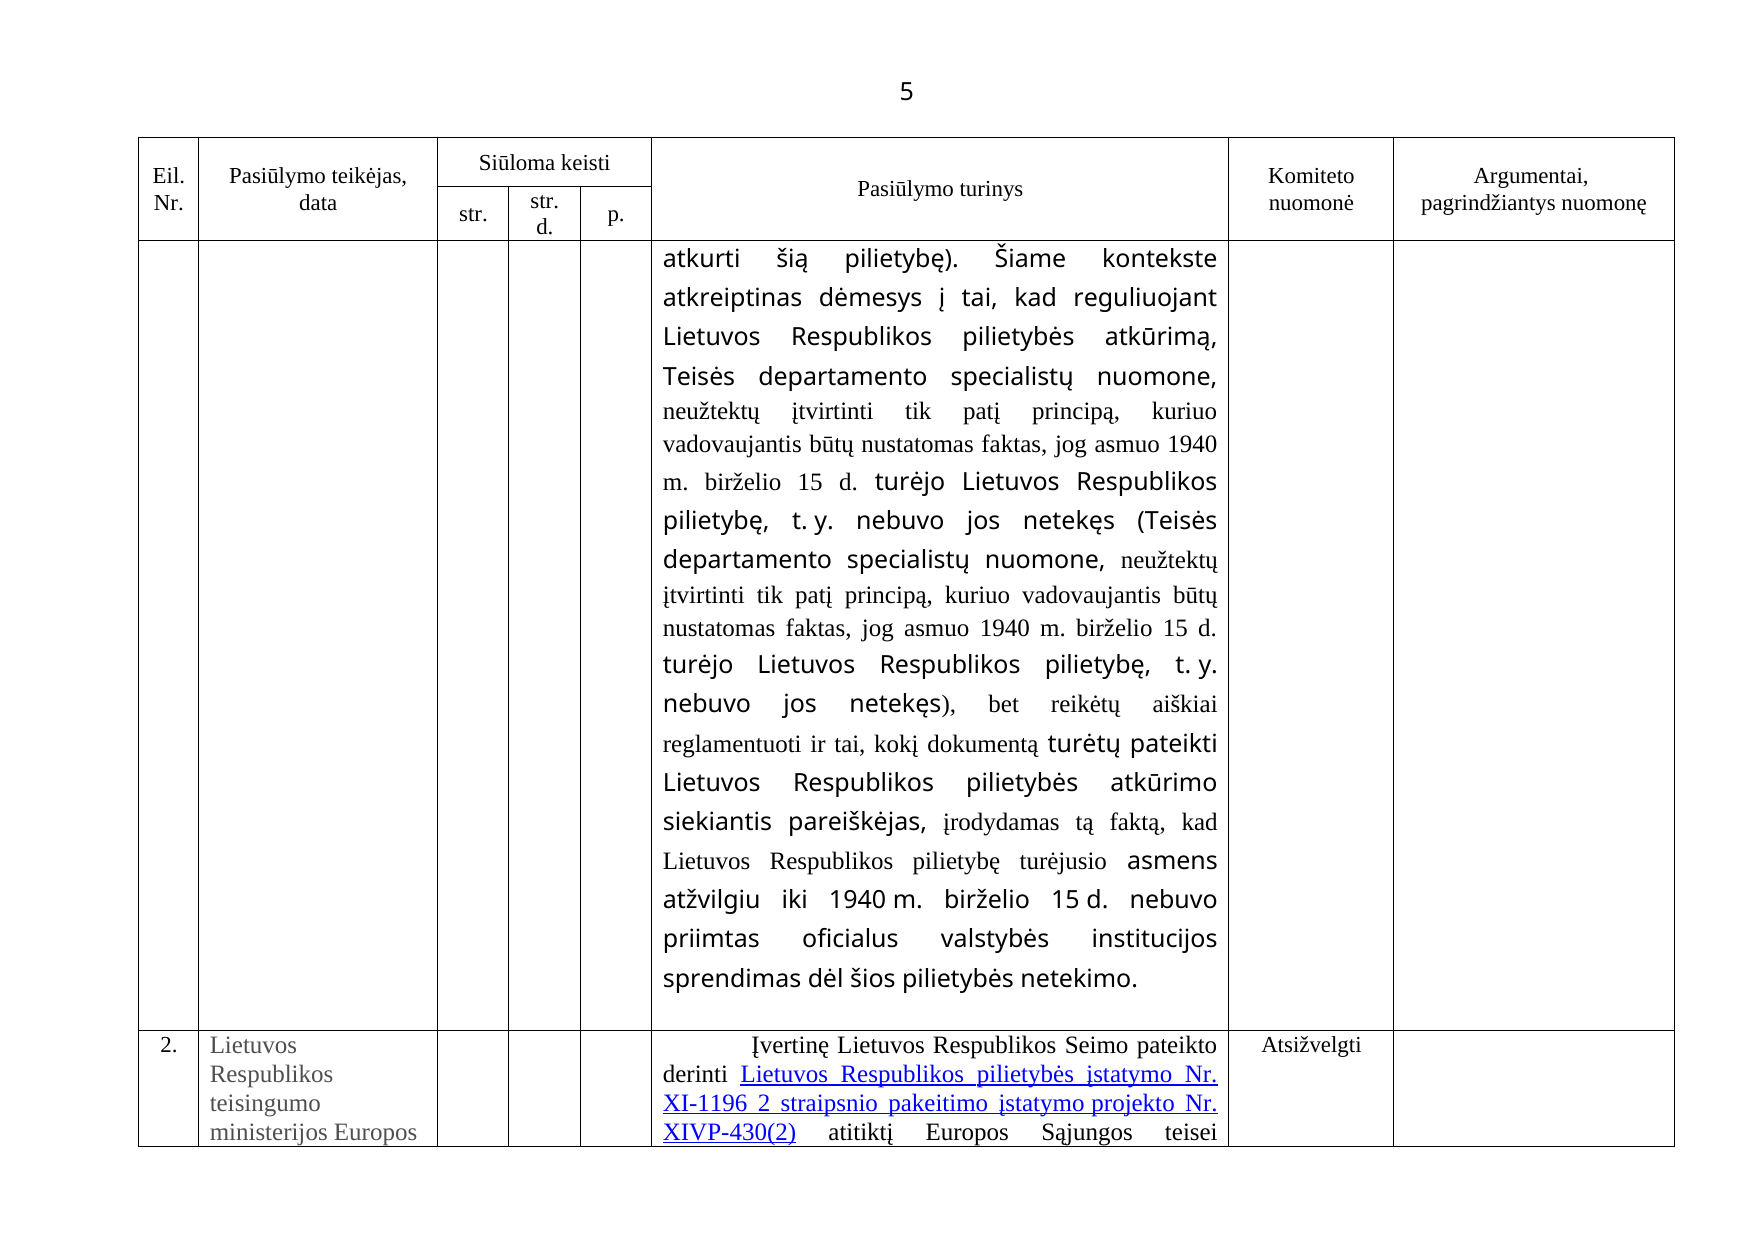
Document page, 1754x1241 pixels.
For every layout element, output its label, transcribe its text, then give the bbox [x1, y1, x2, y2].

table_cell [581, 1031, 651, 1146]
table_cell [509, 1031, 580, 1146]
table_cell [509, 241, 580, 1029]
table_cell [1394, 1031, 1674, 1146]
table_cell [438, 241, 508, 1029]
table_cell [438, 1031, 508, 1146]
table_cell 2. [139, 1031, 198, 1146]
table_header Argumentai, pagrindžiantys nuomonę [1394, 138, 1674, 239]
table_cell Lietuvos Respublikos teisingumo ministerijos Europos [199, 1031, 437, 1146]
table_cell Atsižvelgti [1229, 1031, 1393, 1146]
table_cell [1229, 241, 1393, 1029]
table_cell [139, 241, 198, 1029]
table_cell [1394, 241, 1674, 1029]
table_cell p. [581, 187, 651, 239]
table_header Siūloma keisti [438, 138, 651, 186]
table_cell [199, 241, 437, 1029]
table_cell str. [438, 187, 508, 239]
table_cell Įvertinę Lietuvos Respublikos Seimo pateikto derinti Lietuvos Respublikos pilietybės įstatymo Nr. XI-1196 2 straipsnio pakeitimo įstatymo projekto Nr. XIVP-430(2) atitiktį Europos Sąjungos teisei [652, 1031, 1228, 1146]
table_header Pasiūlymo teikėjas, data [199, 138, 437, 239]
table_cell [581, 241, 651, 1029]
table_header Komiteto nuomonė [1229, 138, 1393, 239]
table_header Pasiūlymo turinys [652, 138, 1228, 239]
table_cell atkurti šią pilietybę). Šiame kontekste atkreiptinas dėmesys į tai, kad reguliuojant Lietuvos Respublikos pilietybės atkūrimą, Teisės departamento specialistų nuomone, neužtektų įtvirtinti tik patį principą, kuriuo vadovaujantis būtų nustatomas faktas, jog asmuo 1940 m. birželio 15 d. turėjo Lietuvos Respublikos pilietybę, t. y. nebuvo jos netekęs (Teisės departamento specialistų nuomone, neužtektų įtvirtinti tik patį principą, kuriuo vadovaujantis būtų nustatomas faktas, jog asmuo 1940 m. birželio 15 d. turėjo Lietuvos Respublikos pilietybę, t. y. nebuvo jos netekęs), bet reikėtų aiškiai reglamentuoti ir tai, kokį dokumentą turėtų pateikti Lietuvos Respublikos pilietybės atkūrimo siekiantis pareiškėjas, įrodydamas tą faktą, kad Lietuvos Respublikos pilietybę turėjusio asmens atžvilgiu iki 1940 m. birželio 15 d. nebuvo priimtas oficialus valstybės institucijos sprendimas dėl šios pilietybės netekimo. [652, 241, 1228, 1029]
table_header Eil. Nr. [139, 138, 198, 239]
table_cell str. d. [509, 187, 580, 239]
